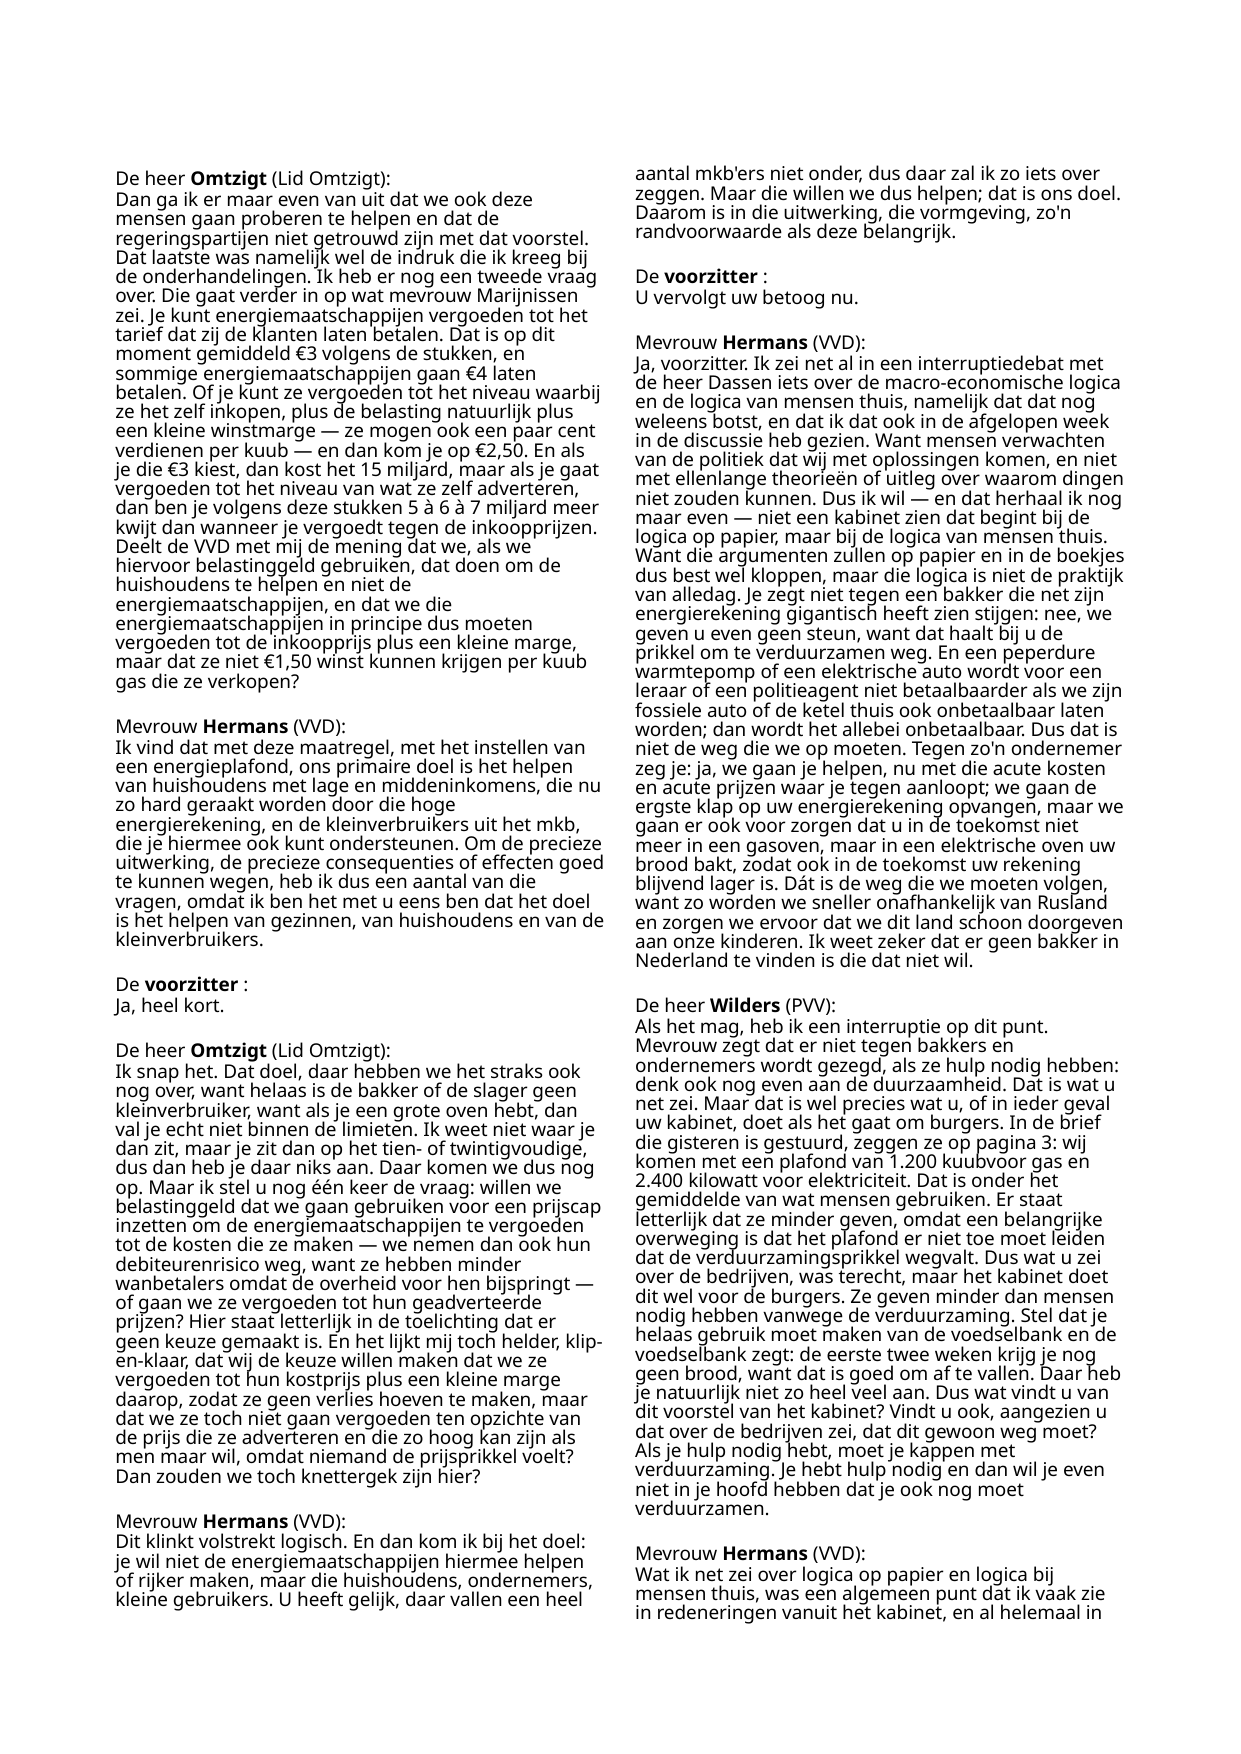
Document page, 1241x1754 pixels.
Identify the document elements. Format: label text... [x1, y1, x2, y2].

text De heer Omtzigt (Lid Omtzigt): [115, 1037, 605, 1063]
text De heer Wilders (PVV): [635, 992, 1125, 1018]
text Mevrouw Hermans (VVD): [635, 329, 1125, 355]
text U vervolgt uw betoog nu. [635, 289, 1125, 308]
text De voorzitter : [115, 971, 605, 997]
text Wat ik net zei over logica op papier en logica bij mensen thuis, was een algemeen punt dat ik vaak zie in redeneringen vanuit het kabinet, en al helemaal in [635, 1566, 1125, 1623]
text Ja, voorzitter. Ik zei net al in een interruptiedebat met de heer Dassen iets over de macro-economische logica en de logica van mensen thuis, namelijk dat dat nog weleens botst, en dat ik dat ook in de afgelopen week in de discussie heb gezien. Want mensen verwachten van de politiek dat wij met oplossingen komen, en niet met ellenlange theorieën of uitleg over waarom dingen niet zouden kunnen. Dus ik wil — en dat herhaal ik nog maar even — niet een kabinet zien dat begint bij de logica op papier, maar bij de logica van mensen thuis. Want die argumenten zullen op papier en in de boekjes dus best wel kloppen, maar die logica is niet de praktijk van alledag. Je zegt niet tegen een bakker die net zijn energierekening gigantisch heeft zien stijgen: nee, we geven u even geen steun, want dat haalt bij u de prikkel om te verduurzamen weg. En een peperdure warmtepomp of een elektrische auto wordt voor een leraar of een politieagent niet betaalbaarder als we zijn fossiele auto of de ketel thuis ook onbetaalbaar laten worden; dan wordt het allebei onbetaalbaar. Dus dat is niet de weg die we op moeten. Tegen zo'n ondernemer zeg je: ja, we gaan je helpen, nu met die acute kosten en acute prijzen waar je tegen aanloopt; we gaan de ergste klap op uw energierekening opvangen, maar we gaan er ook voor zorgen dat u in de toekomst niet meer in een gasoven, maar in een elektrische oven uw brood bakt, zodat ook in de toekomst uw rekening blijvend lager is. Dát is de weg die we moeten volgen, want zo worden we sneller onafhankelijk van Rusland en zorgen we ervoor dat we dit land schoon doorgeven aan onze kinderen. Ik weet zeker dat er geen bakker in Nederland te vinden is die dat niet wil. [635, 355, 1125, 971]
text Mevrouw Hermans (VVD): [635, 1540, 1125, 1566]
text De voorzitter : [635, 263, 1125, 289]
text Dit klinkt volstrekt logisch. En dan kom ik bij het doel: je wil niet de energiemaatschappijen hiermee helpen of rijker maken, maar die huishoudens, ondernemers, kleine gebruikers. U heeft gelijk, daar vallen een heel [115, 1533, 605, 1611]
text Ik snap het. Dat doel, daar hebben we het straks ook nog over, want helaas is de bakker of de slager geen kleinverbruiker, want als je een grote oven hebt, dan val je echt niet binnen de limieten. Ik weet niet waar je dan zit, maar je zit dan op het tien- of twintigvoudige, dus dan heb je daar niks aan. Daar komen we dus nog op. Maar ik stel u nog één keer de vraag: willen we belastinggeld dat we gaan gebruiken voor een prijscap inzetten om de energiemaatschappijen te vergoeden tot de kosten die ze maken — we nemen dan ook hun debiteurenrisico weg, want ze hebben minder wanbetalers omdat de overheid voor hen bijspringt — of gaan we ze vergoeden tot hun geadverteerde prijzen? Hier staat letterlijk in de toelichting dat er geen keuze gemaakt is. En het lijkt mij toch helder, klip-en-klaar, dat wij de keuze willen maken dat we ze vergoeden tot hun kostprijs plus een kleine marge daarop, zodat ze geen verlies hoeven te maken, maar dat we ze toch niet gaan vergoeden ten opzichte van de prijs die ze adverteren en die zo hoog kan zijn als men maar wil, omdat niemand de prijsprikkel voelt? Dan zouden we toch knettergek zijn hier? [115, 1063, 605, 1487]
text Ik vind dat met deze maatregel, met het instellen van een energieplafond, ons primaire doel is het helpen van huishoudens met lage en middeninkomens, die nu zo hard geraakt worden door die hoge energierekening, en de kleinverbruikers uit het mkb, die je hiermee ook kunt ondersteunen. Om de precieze uitwerking, de precieze consequenties of effecten goed te kunnen wegen, heb ik dus een aantal van die vragen, omdat ik ben het met u eens ben dat het doel is het helpen van gezinnen, van huishoudens en van de kleinverbruikers. [115, 739, 605, 951]
text Mevrouw Hermans (VVD): [115, 713, 605, 739]
text Mevrouw Hermans (VVD): [115, 1508, 605, 1533]
text De heer Omtzigt (Lid Omtzigt): [115, 165, 605, 191]
text Dan ga ik er maar even van uit dat we ook deze mensen gaan proberen te helpen en dat de regeringspartijen niet getrouwd zijn met dat voorstel. Dat laatste was namelijk wel de indruk die ik kreeg bij de onderhandelingen. Ik heb er nog een tweede vraag over. Die gaat verder in op wat mevrouw Marijnissen zei. Je kunt energiemaatschappijen vergoeden tot het tarief dat zij de klanten laten betalen. Dat is op dit moment gemiddeld €3 volgens de stukken, en sommige energiemaatschappijen gaan €4 laten betalen. Of je kunt ze vergoeden tot het niveau waarbij ze het zelf inkopen, plus de belasting natuurlijk plus een kleine winstmarge — ze mogen ook een paar cent verdienen per kuub — en dan kom je op €2,50. En als je die €3 kiest, dan kost het 15 miljard, maar als je gaat vergoeden tot het niveau van wat ze zelf adverteren, dan ben je volgens deze stukken 5 à 6 à 7 miljard meer kwijt dan wanneer je vergoedt tegen de inkoopprijzen. Deelt de VVD met mij de mening dat we, als we hiervoor belastinggeld gebruiken, dat doen om de huishoudens te helpen en niet de energiemaatschappijen, en dat we die energiemaatschappijen in principe dus moeten vergoeden tot de inkoopprijs plus een kleine marge, maar dat ze niet €1,50 winst kunnen krijgen per kuub gas die ze verkopen? [115, 191, 605, 692]
text Als het mag, heb ik een interruptie op dit punt. Mevrouw zegt dat er niet tegen bakkers en ondernemers wordt gezegd, als ze hulp nodig hebben: denk ook nog even aan de duurzaamheid. Dat is wat u net zei. Maar dat is wel precies wat u, of in ieder geval uw kabinet, doet als het gaat om burgers. In de brief die gisteren is gestuurd, zeggen ze op pagina 3: wij komen met een plafond van 1.200 kuubvoor gas en 2.400 kilowatt voor elektriciteit. Dat is onder het gemiddelde van wat mensen gebruiken. Er staat letterlijk dat ze minder geven, omdat een belangrijke overweging is dat het plafond er niet toe moet leiden dat de verduurzamingsprikkel wegvalt. Dus wat u zei over de bedrijven, was terecht, maar het kabinet doet dit wel voor de burgers. Ze geven minder dan mensen nodig hebben vanwege de verduurzaming. Stel dat je helaas gebruik moet maken van de voedselbank en de voedselbank zegt: de eerste twee weken krijg je nog geen brood, want dat is goed om af te vallen. Daar heb je natuurlijk niet zo heel veel aan. Dus wat vindt u van dit voorstel van het kabinet? Vindt u ook, aangezien u dat over de bedrijven zei, dat dit gewoon weg moet? Als je hulp nodig hebt, moet je kappen met verduurzaming. Je hebt hulp nodig en dan wil je even niet in je hoofd hebben dat je ook nog moet verduurzamen. [635, 1018, 1125, 1519]
text Ja, heel kort. [115, 997, 605, 1016]
text aantal mkb'ers niet onder, dus daar zal ik zo iets over zeggen. Maar die willen we dus helpen; dat is ons doel. Daarom is in die uitwerking, die vormgeving, zo'n randvoorwaarde als deze belangrijk. [635, 165, 1125, 242]
